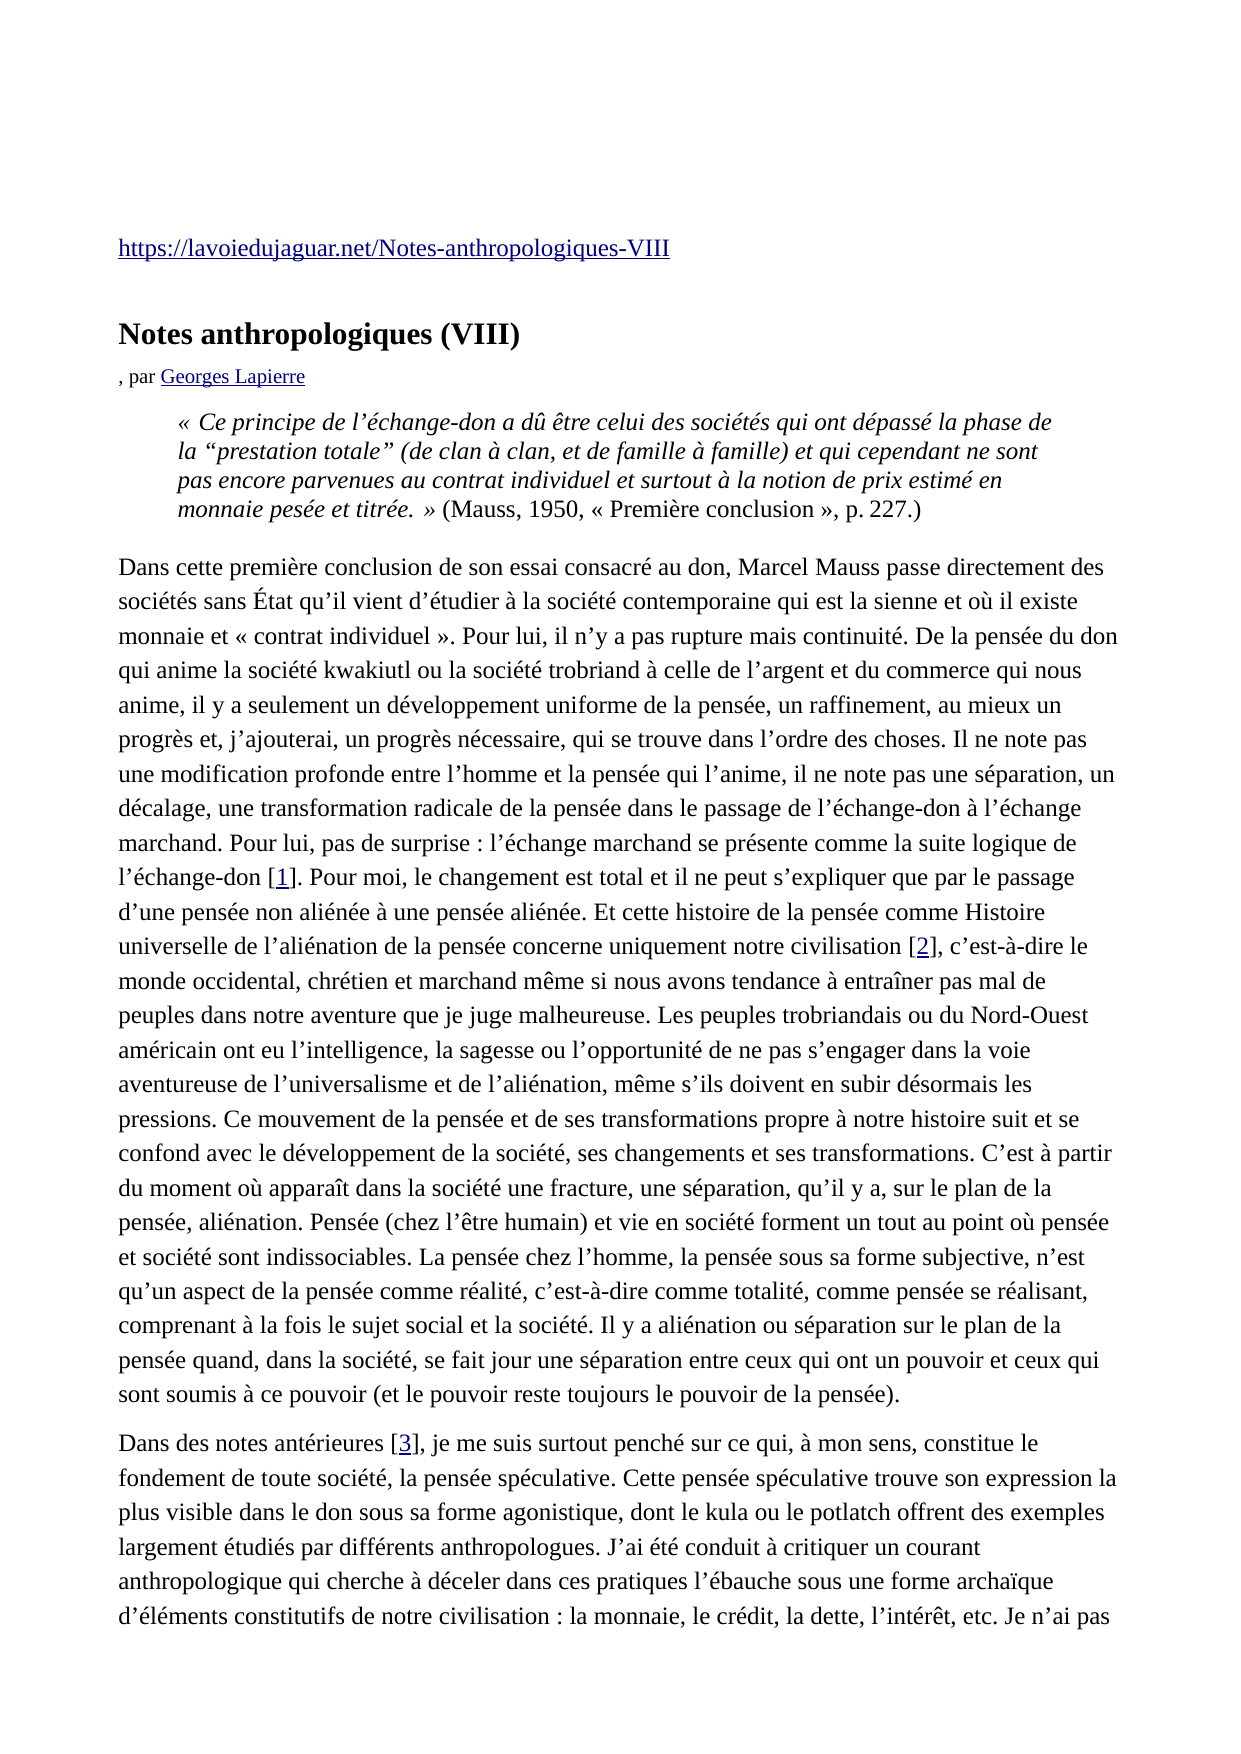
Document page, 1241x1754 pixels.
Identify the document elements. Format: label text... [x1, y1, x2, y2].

text Dans cette première conclusion de son essai consacré au don, Marcel Mauss passe directement des sociétés sans État qu’il vient d’étudier à la société contemporaine qui est la sienne et où il existe monnaie et « contrat individuel ». Pour lui, il n’y a pas rupture mais continuité. De la pensée du don qui anime la société kwakiutl ou la société trobriand à celle de l’argent et du commerce qui nous anime, il y a seulement un développement uniforme de la pensée, un raffinement, au mieux un progrès et, j’ajouterai, un progrès nécessaire, qui se trouve dans l’ordre des choses. Il ne note pas une modification profonde entre l’homme et la pensée qui l’anime, il ne note pas une séparation, un décalage, une transformation radicale de la pensée dans le passage de l’échange-don à l’échange marchand. Pour lui, pas de surprise : l’échange marchand se présente comme la suite logique de l’échange-don [1]. Pour moi, le changement est total et il ne peut s’expliquer que par le passage d’une pensée non aliénée à une pensée aliénée. Et cette histoire de la pensée comme Histoire universelle de l’aliénation de la pensée concerne uniquement notre civilisation [2], c’est-à-dire le monde occidental, chrétien et marchand même si nous avons tendance à entraîner pas mal de peuples dans notre aventure que je juge malheureuse. Les peuples trobriandais ou du Nord-Ouest américain ont eu l’intelligence, la sagesse ou l’opportunité de ne pas s’engager dans la voie aventureuse de l’universalisme et de l’aliénation, même s’ils doivent en subir désormais les pressions. Ce mouvement de la pensée et de ses transformations propre à notre histoire suit et se confond avec le développement de la société, ses changements et ses transformations. C’est à partir du moment où apparaît dans la société une fracture, une séparation, qu’il y a, sur le plan de la pensée, aliénation. Pensée (chez l’être humain) et vie en société forment un tout au point où pensée et société sont indissociables. La pensée chez l’homme, la pensée sous sa forme subjective, n’est qu’un aspect de la pensée comme réalité, c’est-à-dire comme totalité, comme pensée se réalisant, comprenant à la fois le sujet social et la société. Il y a aliénation ou séparation sur le plan de la pensée quand, dans la société, se fait jour une séparation entre ceux qui ont un pouvoir et ceux qui sont soumis à ce pouvoir (et le pouvoir reste toujours le pouvoir de la pensée). [118, 552, 1122, 1408]
text « Ce principe de l’échange-don a dû être celui des sociétés qui ont dépassé la phase de la “prestation totale” (de clan à clan, et de famille à famille) et qui cependant ne sont pas encore parvenues au contrat individuel et surtout à la notion de prix estimé en monnaie pesée et titrée. » (Mauss, 1950, « Première conclusion », p. 227.) [177, 407, 1063, 522]
text https://lavoiedujaguar.net/Notes-anthropologiques-VIII [118, 233, 1122, 262]
text , par Georges Lapierre [118, 364, 1122, 388]
subtitle Notes anthropologiques (VIII) [118, 316, 1122, 352]
text Dans des notes antérieures [3], je me suis surtout penché sur ce qui, à mon sens, constitue le fondement de toute société, la pensée spéculative. Cette pensée spéculative trouve son expression la plus visible dans le don sous sa forme agonistique, dont le kula ou le potlatch offrent des exemples largement étudiés par différents anthropologues. J’ai été conduit à critiquer un courant anthropologique qui cherche à déceler dans ces pratiques l’ébauche sous une forme archaïque d’éléments constitutifs de notre civilisation : la monnaie, le crédit, la dette, l’intérêt, etc. Je n’ai pas [118, 1428, 1122, 1630]
